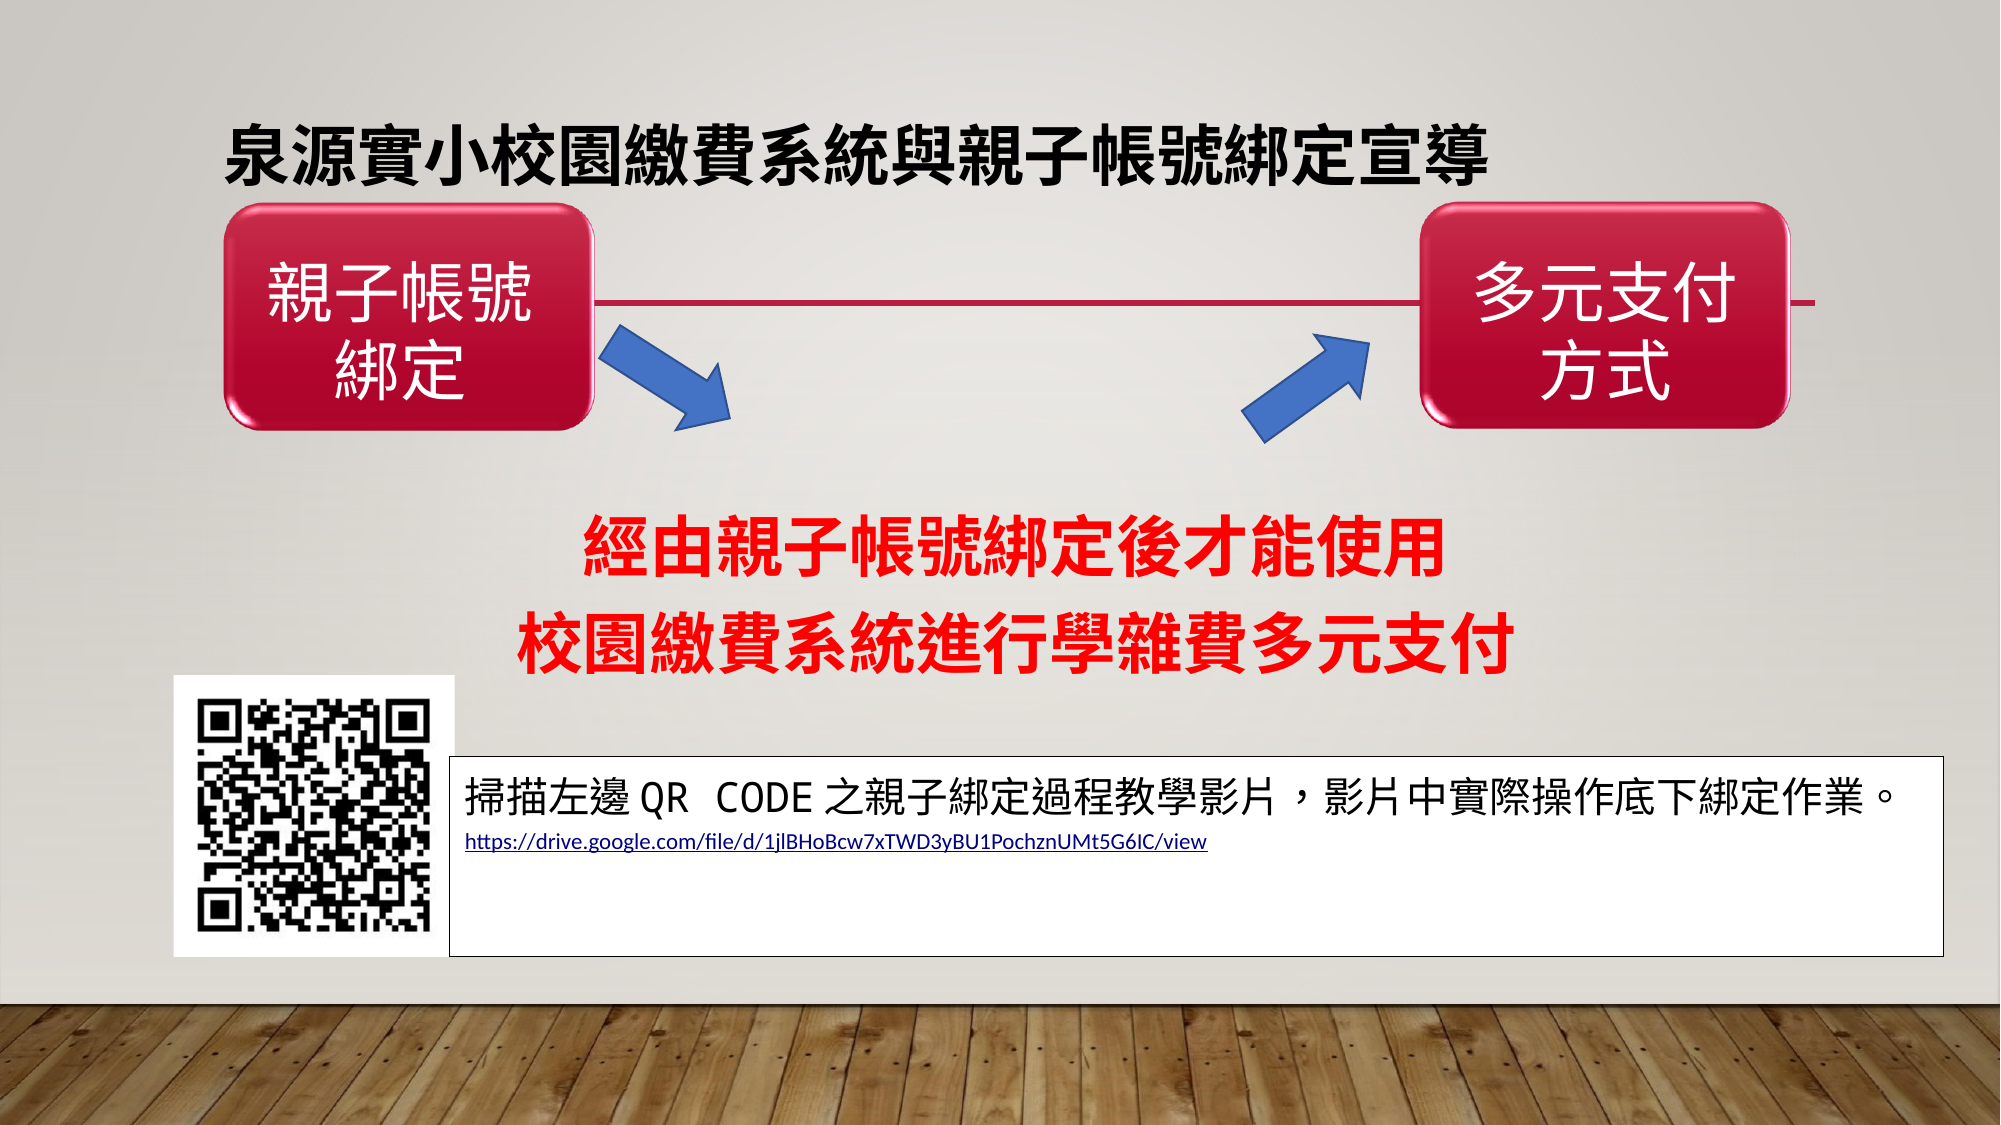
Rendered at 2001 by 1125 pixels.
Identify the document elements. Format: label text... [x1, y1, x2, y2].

text 泉源實小校園繳費系統與親子帳號綁定宣導 [450, 757, 1943, 956]
text 掃描左邊QR CODE之親子綁定過程教學影片，影片中實際操作底下綁定作業。https://drive.google.com/file/d/1jlBHoBcw7xTWD3yBU1PochznUMt5G6IC/view [464, 764, 1928, 855]
